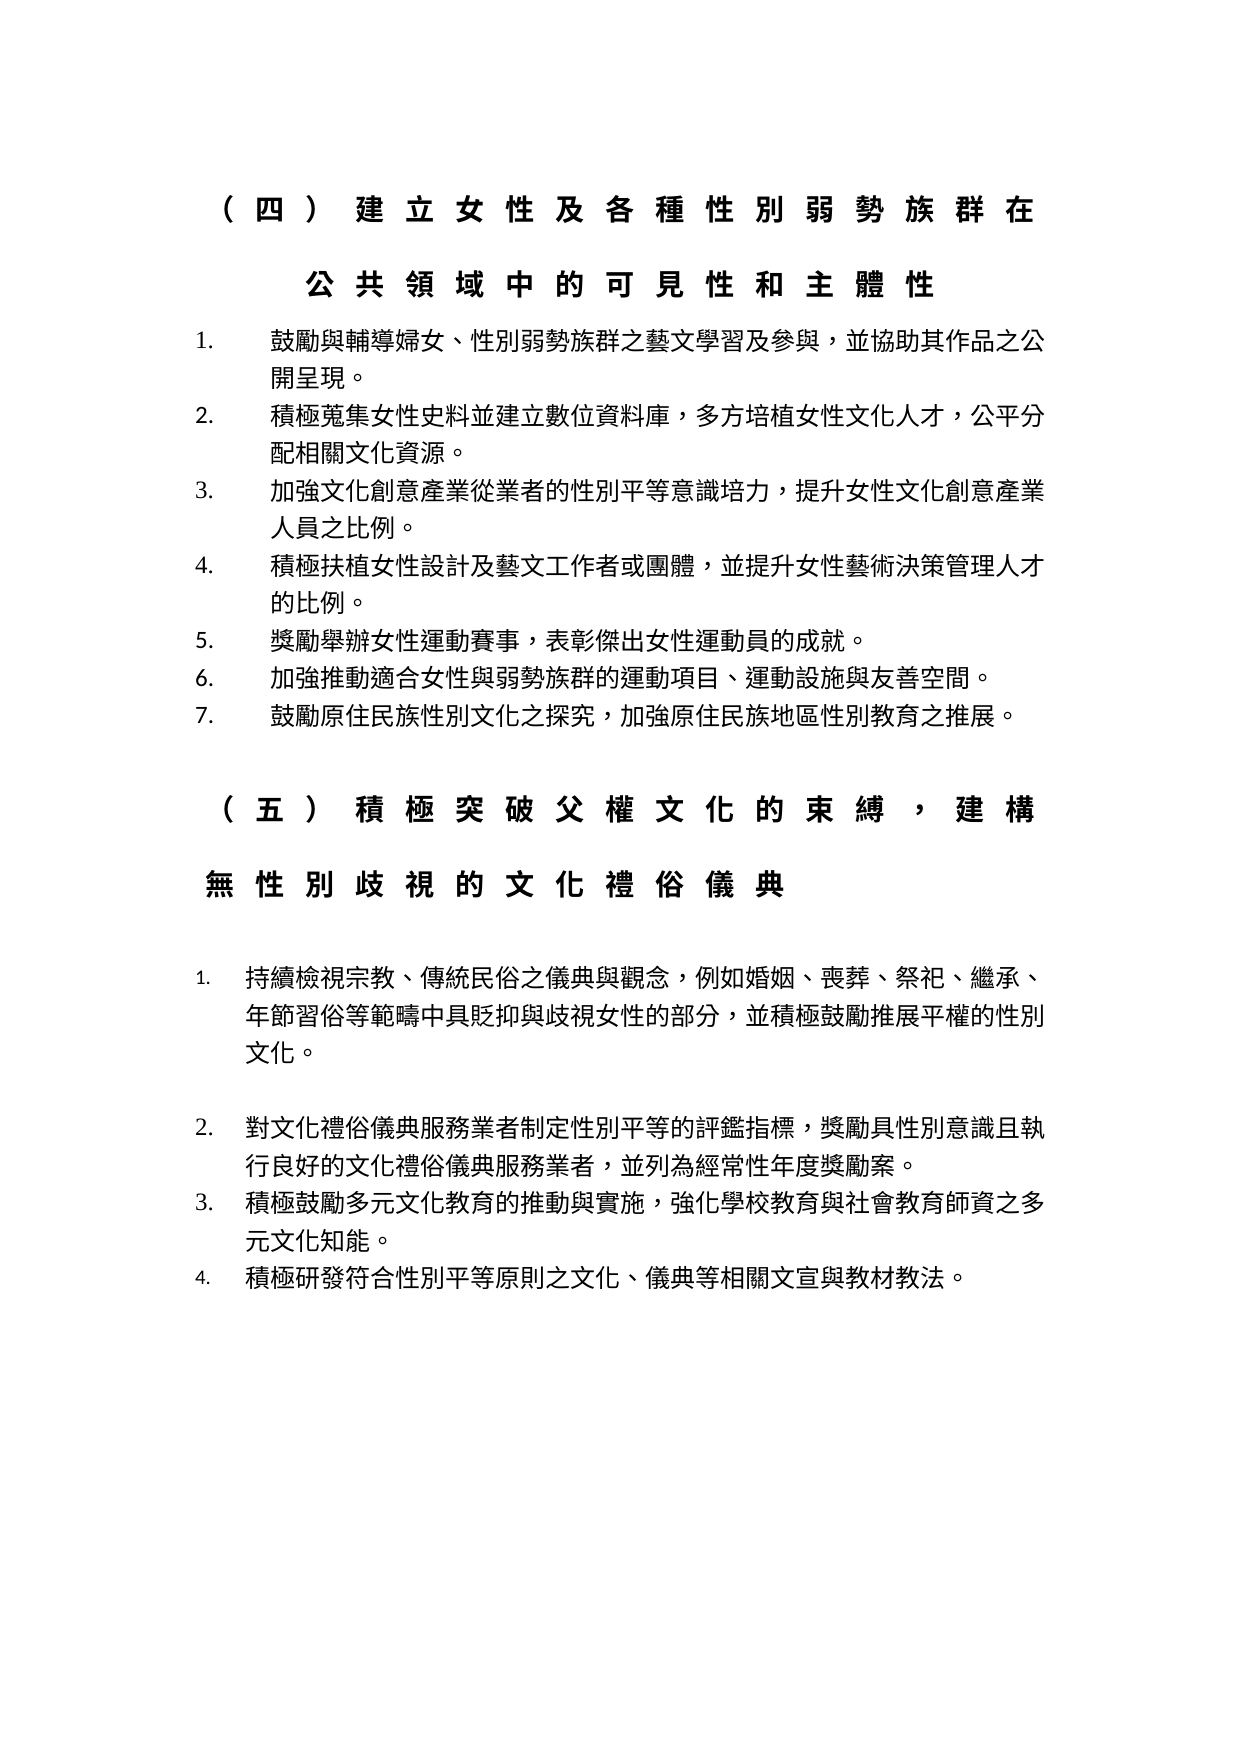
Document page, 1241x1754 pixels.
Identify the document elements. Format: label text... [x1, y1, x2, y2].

list 對文化禮俗儀典服務業者制定性別平等的評鑑指標，獎勵具性別意識且執行良好的文化禮俗儀典服務業者，並列為經常性年度獎勵案。 [195, 1102, 1045, 1177]
list 獎勵舉辦女性運動賽事，表彰傑出女性運動員的成就。 [195, 614, 1045, 652]
list 持續檢視宗教、傳統民俗之儀典與觀念，例如婚姻、喪葬、祭祀、繼承、年節習俗等範疇中具貶抑與歧視女性的部分，並積極鼓勵推展平權的性別文化。 [195, 952, 1045, 1064]
list 積極研發符合性別平等原則之文化、儀典等相關文宣與教材教法。 [195, 1252, 1045, 1289]
list 鼓勵與輔導婦女、性別弱勢族群之藝文學習及參與，並協助其作品之公開呈現。 [195, 314, 1045, 389]
list （五）積極突破父權文化的束縛，建構無性別歧視的文化禮俗儀典 [195, 764, 1081, 914]
list 鼓勵原住民族性別文化之探究，加強原住民族地區性別教育之推展。 [195, 689, 1045, 727]
list 加強推動適合女性與弱勢族群的運動項目、運動設施與友善空間。 [195, 652, 1045, 689]
list （四）建立女性及各種性別弱勢族群在公共領域中的可見性和主體性 [195, 164, 1045, 314]
list 積極鼓勵多元文化教育的推動與實施，強化學校教育與社會教育師資之多元文化知能。 [195, 1177, 1045, 1252]
list 積極扶植女性設計及藝文工作者或團體，並提升女性藝術決策管理人才的比例。 [195, 539, 1045, 614]
list 積極蒐集女性史料並建立數位資料庫，多方培植女性文化人才，公平分配相關文化資源。 [195, 389, 1045, 464]
list 加強文化創意產業從業者的性別平等意識培力，提升女性文化創意產業人員之比例。 [195, 464, 1045, 539]
